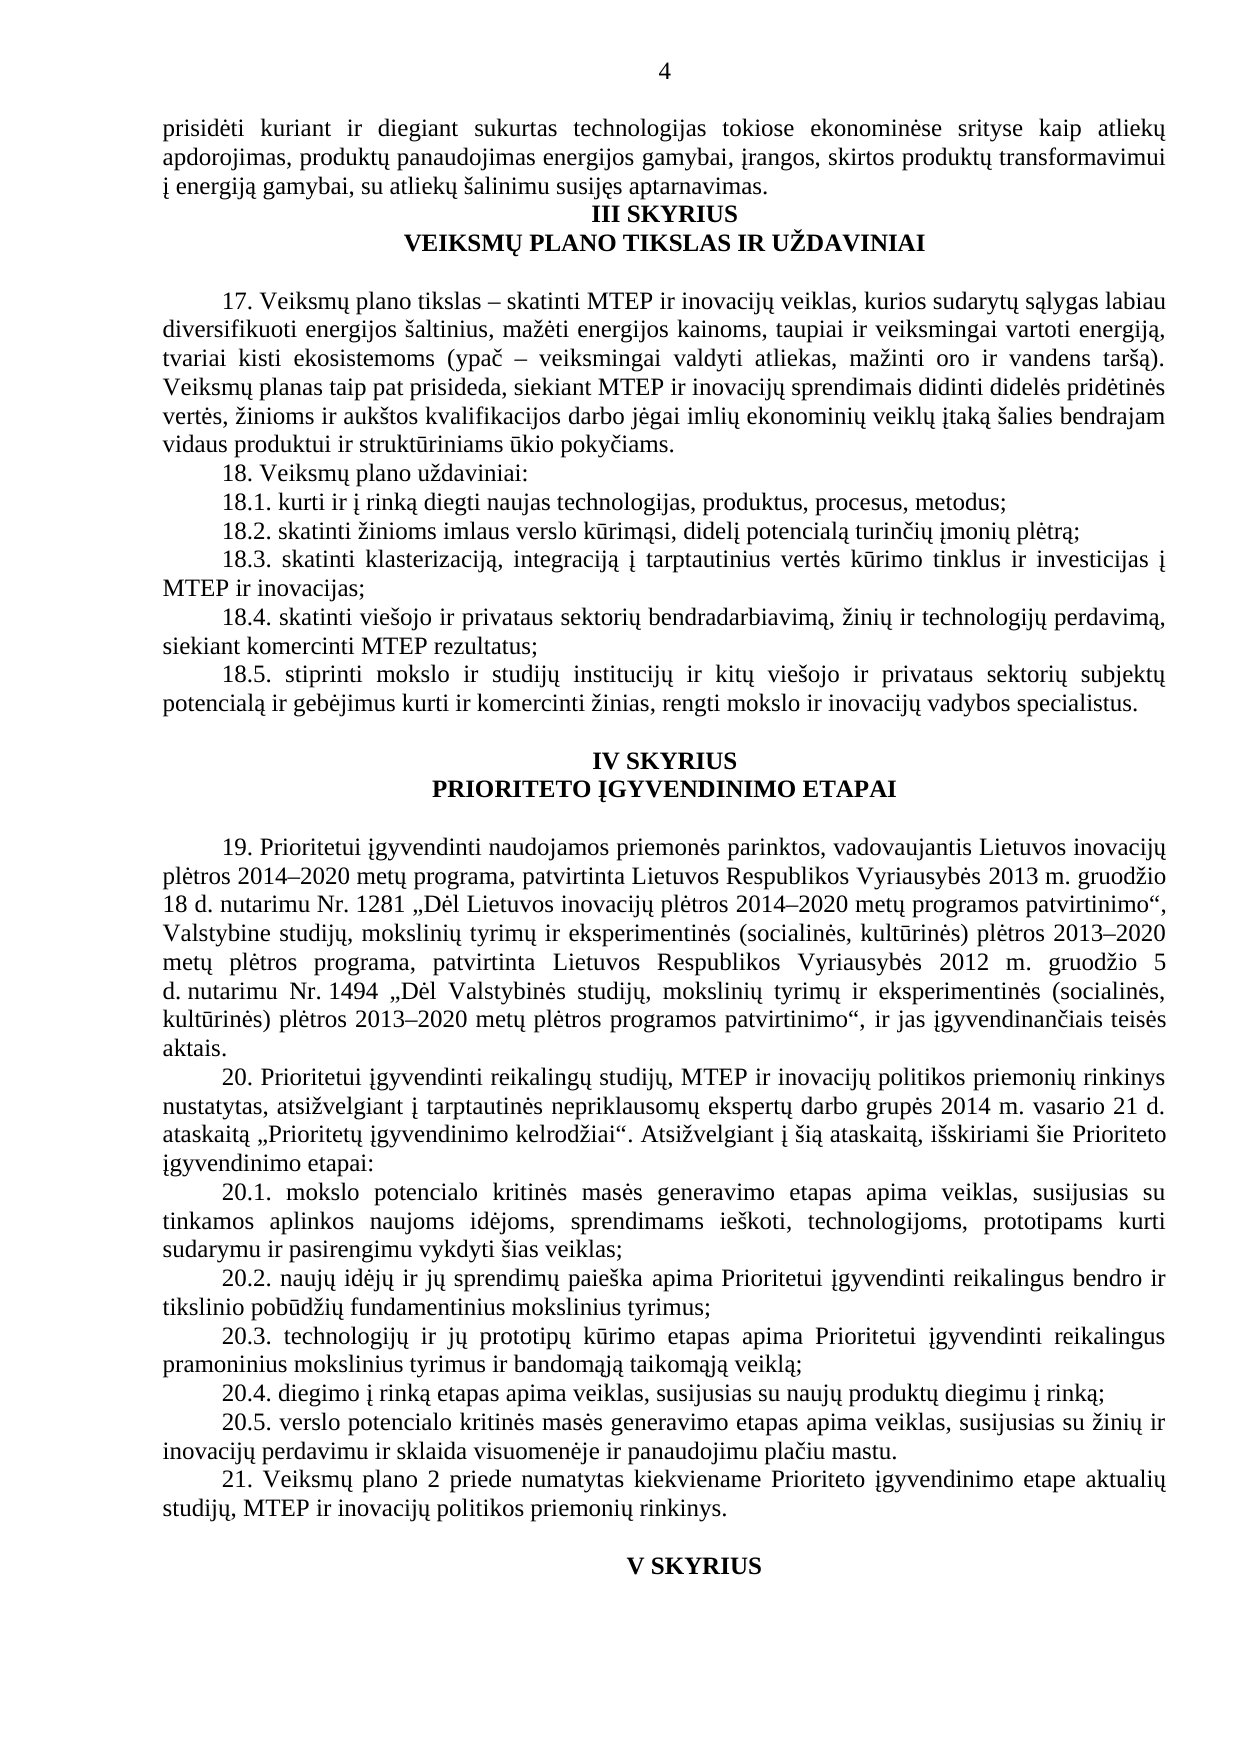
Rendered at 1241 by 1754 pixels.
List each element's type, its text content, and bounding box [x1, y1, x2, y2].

text 19. Prioritetui įgyvendinti naudojamos priemonės parinktos, vadovaujantis Lietuvos inovacijų plėtros 2014–2020 metų programa, patvirtinta Lietuvos Respublikos Vyriausybės 2013 m. gruodžio 18 d. nutarimu Nr. 1281 „Dėl Lietuvos inovacijų plėtros 2014–2020 metų programos patvirtinimo“, Valstybine studijų, mokslinių tyrimų ir eksperimentinės (socialinės, kultūrinės) plėtros 2013–2020 metų plėtros programa, patvirtinta Lietuvos Respublikos Vyriausybės 2012 m. gruodžio 5 d. nutarimu Nr. 1494 „Dėl Valstybinės studijų, mokslinių tyrimų ir eksperimentinės (socialinės, kultūrinės) plėtros 2013–2020 metų plėtros programos patvirtinimo“, ir jas įgyvendinančiais teisės aktais. [162, 832, 1167, 1062]
text 17. Veiksmų plano tikslas – skatinti MTEP ir inovacijų veiklas, kurios sudarytų sąlygas labiau diversifikuoti energijos šaltinius, mažėti energijos kainoms, taupiai ir veiksmingai vartoti energiją, tvariai kisti ekosistemoms (ypač – veiksmingai valdyti atliekas, mažinti oro ir vandens taršą). Veiksmų planas taip pat prisideda, siekiant MTEP ir inovacijų sprendimais didinti didelės pridėtinės vertės, žinioms ir aukštos kvalifikacijos darbo jėgai imlių ekonominių veiklų įtaką šalies bendrajam vidaus produktui ir struktūriniams ūkio pokyčiams. [162, 286, 1167, 458]
text 18.3. skatinti klasterizaciją, integraciją į tarptautinius vertės kūrimo tinklus ir investicijas į MTEP ir inovacijas; [162, 544, 1167, 602]
text PRIORITETO ĮGYVENDINIMO ETAPAI [162, 774, 1167, 803]
text 18.4. skatinti viešojo ir privataus sektorių bendradarbiavimą, žinių ir technologijų perdavimą, siekiant komercinti MTEP rezultatus; [162, 602, 1167, 659]
text 21. Veiksmų plano 2 priede numatytas kiekviename Prioriteto įgyvendinimo etape aktualių studijų, MTEP ir inovacijų politikos priemonių rinkinys. [162, 1464, 1167, 1522]
text 20.1. mokslo potencialo kritinės masės generavimo etapas apima veiklas, susijusias su tinkamos aplinkos naujoms idėjoms, sprendimams ieškoti, technologijoms, prototipams kurti sudarymu ir pasirengimu vykdyti šias veiklas; [162, 1177, 1167, 1263]
text 20.5. verslo potencialo kritinės masės generavimo etapas apima veiklas, susijusias su žinių ir inovacijų perdavimu ir sklaida visuomenėje ir panaudojimu plačiu mastu. [162, 1407, 1167, 1464]
text III SKYRIUS [162, 199, 1167, 228]
text 18.2. skatinti žinioms imlaus verslo kūrimąsi, didelį potencialą turinčių įmonių plėtrą; [162, 516, 1167, 544]
text 18. Veiksmų plano uždaviniai: [162, 458, 1167, 487]
text 18.1. kurti ir į rinką diegti naujas technologijas, produktus, procesus, metodus; [162, 487, 1167, 516]
text 20.4. diegimo į rinką etapas apima veiklas, susijusias su naujų produktų diegimu į rinką; [162, 1378, 1167, 1407]
text IV SKYRIUS [162, 746, 1167, 774]
text VEIKSMŲ PLANO TIKSLAS IR UŽDAVINIAI [162, 228, 1167, 257]
text 20. Prioritetui įgyvendinti reikalingų studijų, MTEP ir inovacijų politikos priemonių rinkinys nustatytas, atsižvelgiant į tarptautinės nepriklausomų ekspertų darbo grupės 2014 m. vasario 21 d. ataskaitą „Prioritetų įgyvendinimo kelrodžiai“. Atsižvelgiant į šią ataskaitą, išskiriami šie Prioriteto įgyvendinimo etapai: [162, 1062, 1167, 1177]
text 20.2. naujų idėjų ir jų sprendimų paieška apima Prioritetui įgyvendinti reikalingus bendro ir tikslinio pobūdžių fundamentinius mokslinius tyrimus; [162, 1263, 1167, 1321]
text 20.3. technologijų ir jų prototipų kūrimo etapas apima Prioritetui įgyvendinti reikalingus pramoninius mokslinius tyrimus ir bandomąją taikomąją veiklą; [162, 1321, 1167, 1378]
text V SKYRIUS [162, 1551, 1167, 1579]
text 18.5. stiprinti mokslo ir studijų institucijų ir kitų viešojo ir privataus sektorių subjektų potencialą ir gebėjimus kurti ir komercinti žinias, rengti mokslo ir inovacijų vadybos specialistus. [162, 659, 1167, 717]
text prisidėti kuriant ir diegiant sukurtas technologijas tokiose ekonominėse srityse kaip atliekų apdorojimas, produktų panaudojimas energijos gamybai, įrangos, skirtos produktų transformavimui į energiją gamybai, su atliekų šalinimu susijęs aptarnavimas. [162, 113, 1167, 199]
